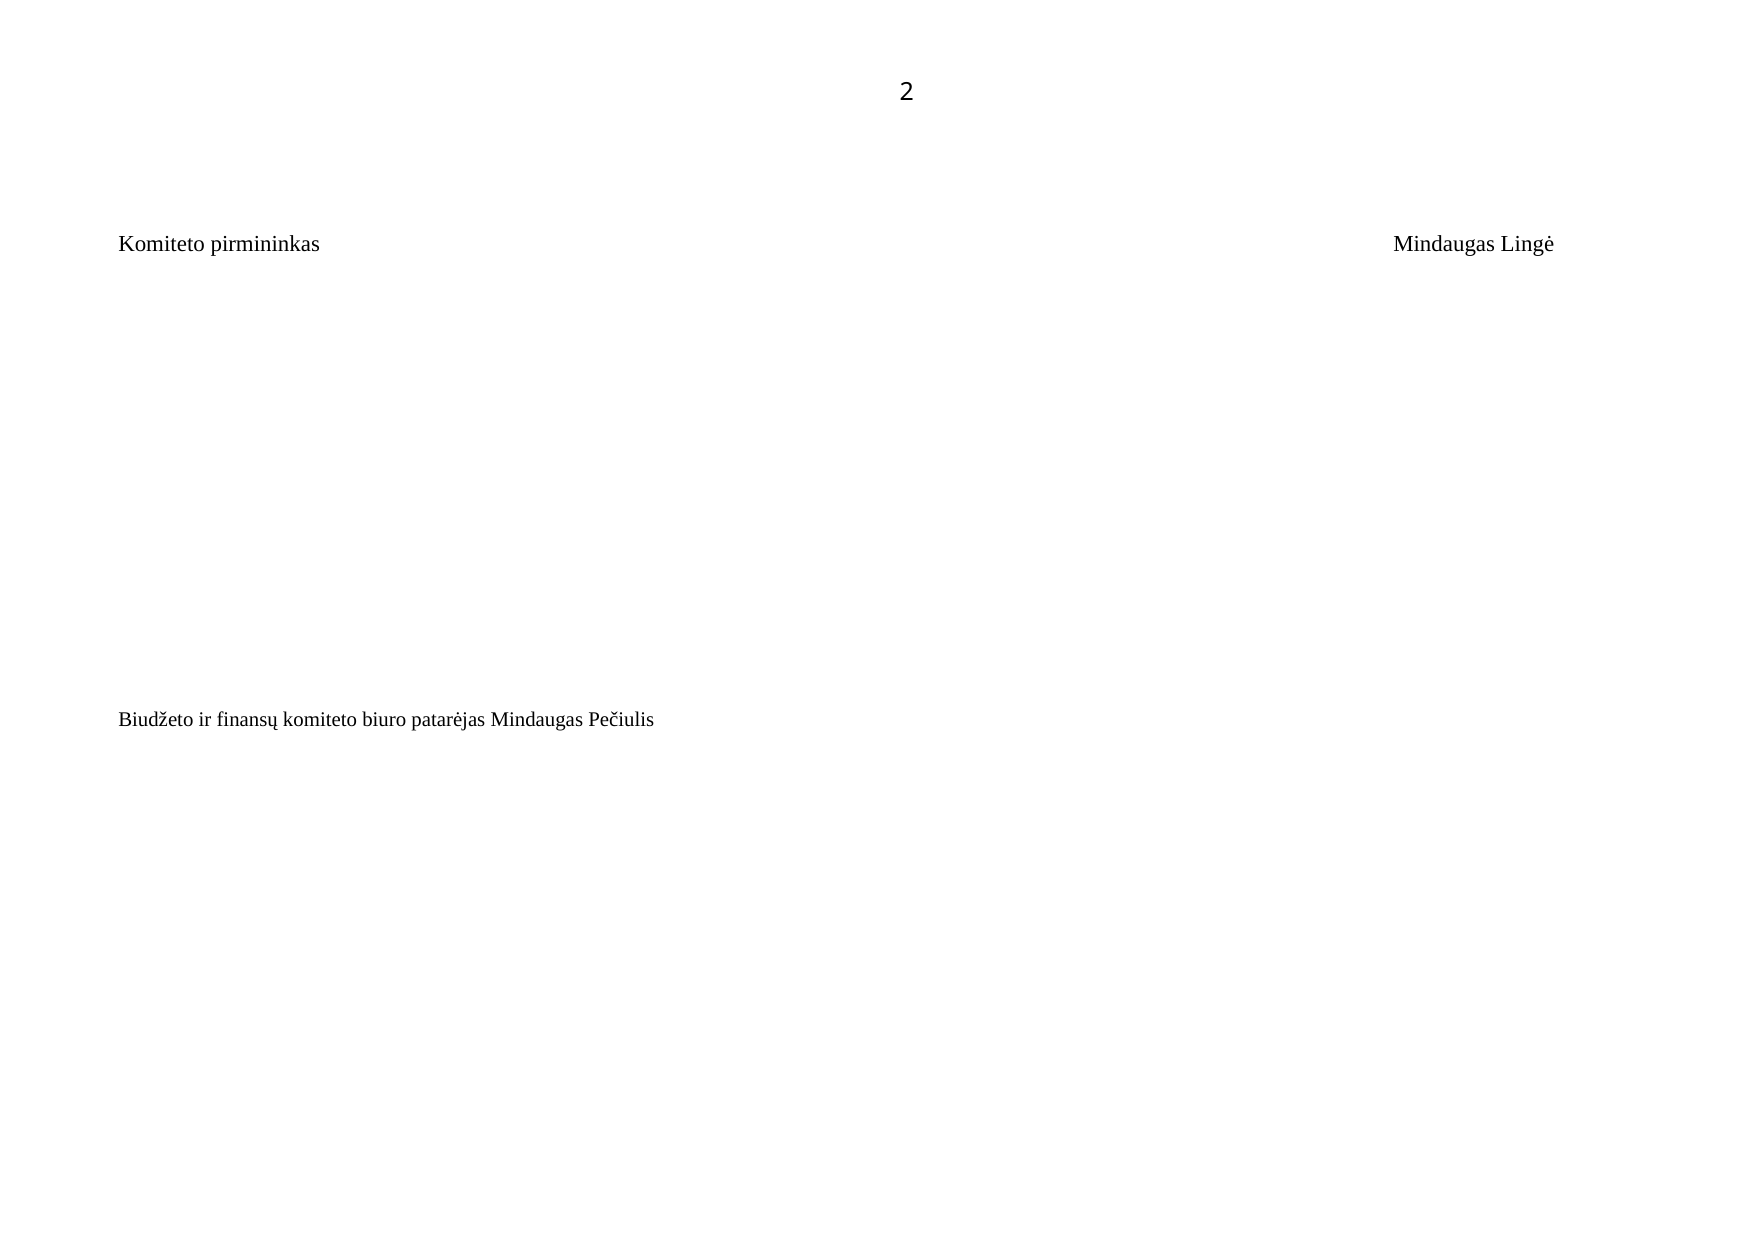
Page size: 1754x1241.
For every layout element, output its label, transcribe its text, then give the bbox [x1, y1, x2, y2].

text Komiteto pirmininkas Mindaugas Lingė [118, 230, 1695, 256]
text Biudžeto ir finansų komiteto biuro patarėjas Mindaugas Pečiulis [118, 707, 1695, 731]
